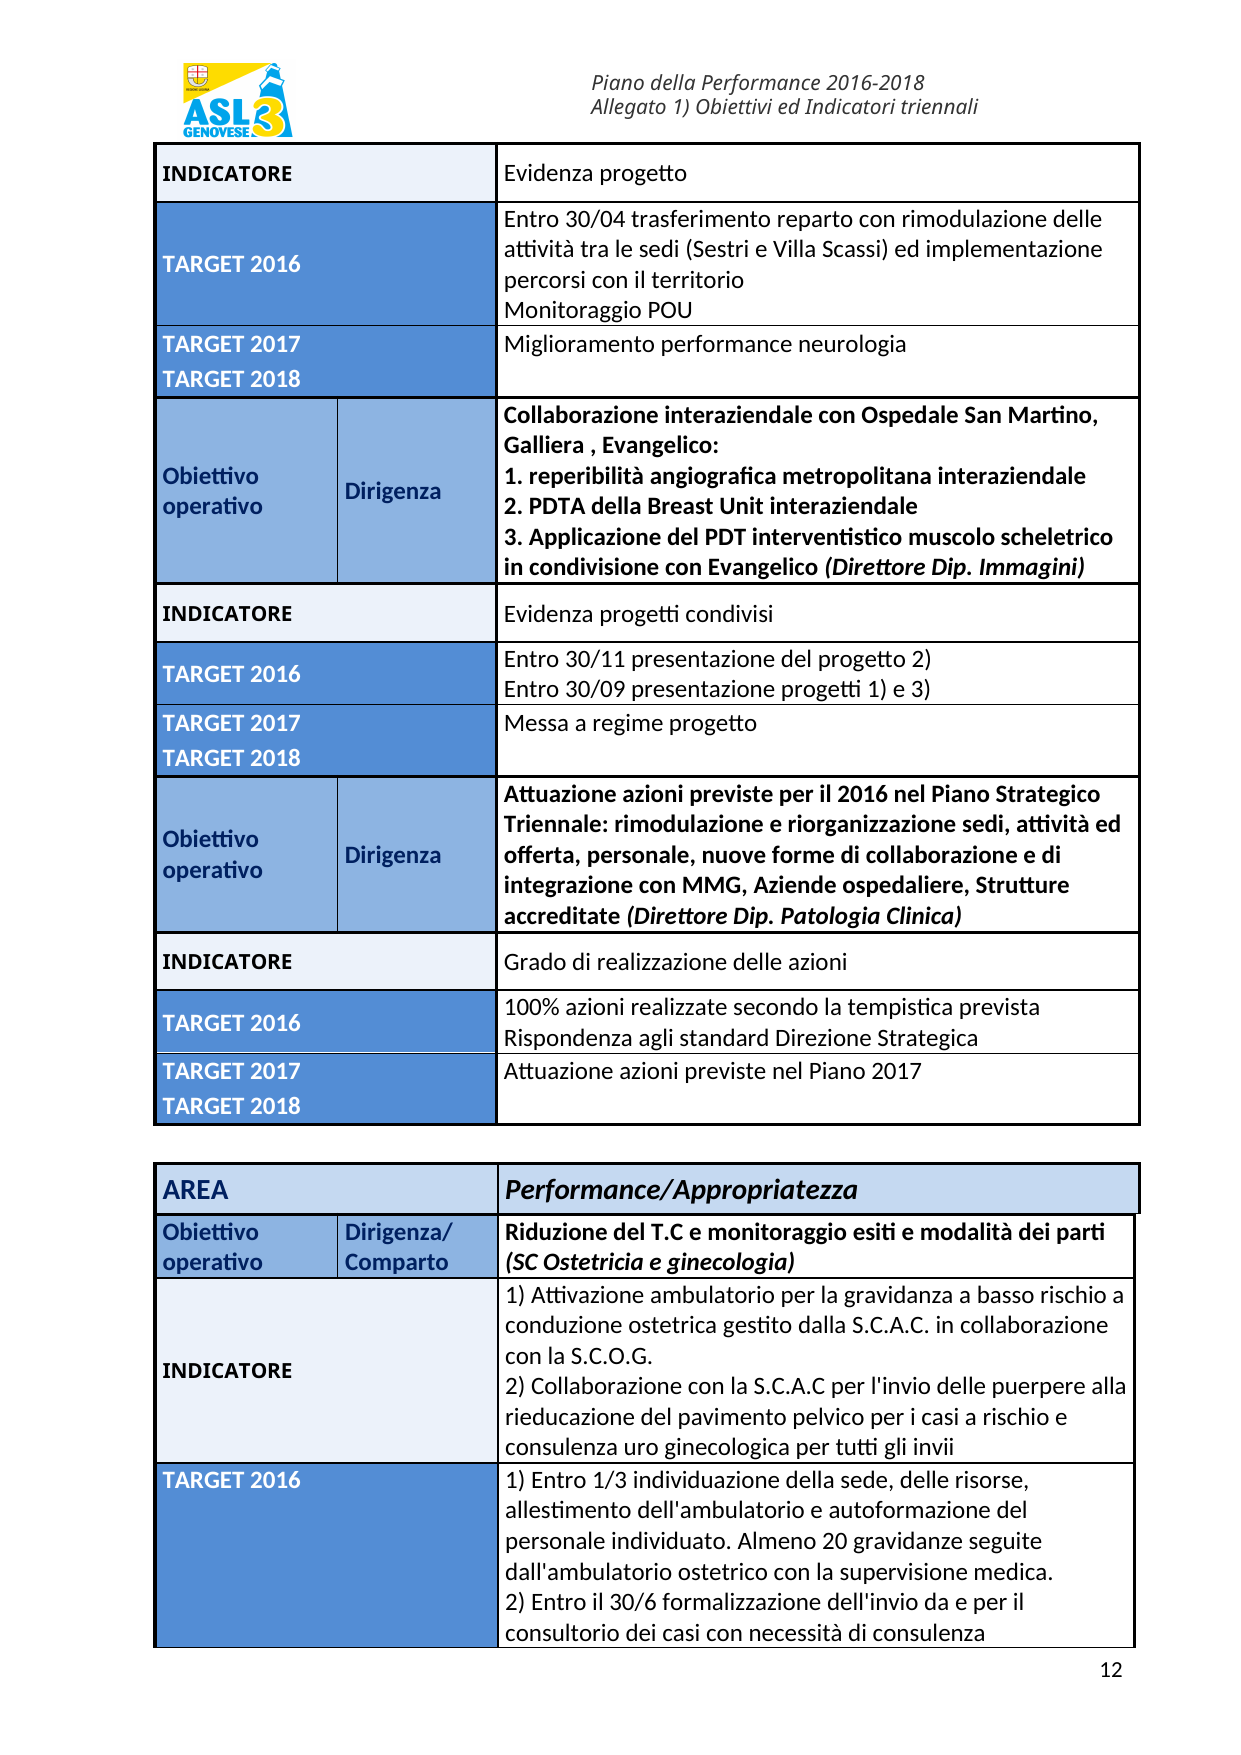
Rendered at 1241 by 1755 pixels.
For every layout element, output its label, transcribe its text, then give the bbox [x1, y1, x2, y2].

table_cell Messa a regime progetto [498, 705, 1138, 739]
table_cell TARGET 2016 [157, 1464, 338, 1647]
table_cell Obiettivo operativo [157, 778, 337, 931]
table_cell [337, 643, 495, 704]
table_cell Grado di realizzazione delle azioni [498, 934, 1138, 989]
table_cell Entro 30/04 trasferimento reparto con rimodulazione delle attività tra le sedi (Sestri e Villa Scassi) ed implementazione percorsi con il territorio Monitoraggio POU [498, 203, 1138, 325]
table_cell [498, 360, 1138, 396]
table_cell [337, 360, 495, 396]
table_cell TARGET 2017 [157, 1054, 337, 1088]
table_cell [337, 326, 495, 360]
table_cell Attuazione azioni previste nel Piano 2017 [498, 1054, 1138, 1088]
table_cell [337, 1054, 495, 1088]
table_cell [337, 1088, 495, 1123]
table_cell Attuazione azioni previste per il 2016 nel Piano Strategico Triennale: rimodulazione e riorganizzazione sedi, attività ed offerta, personale, nuove forme di collaborazione e di integrazione con MMG, Aziende ospedaliere, Strutture accreditate (Direttore Dip. Patologia Clinica) [498, 778, 1138, 931]
table_cell INDICATORE [157, 1279, 497, 1462]
table_cell INDICATORE [157, 585, 495, 641]
table_cell TARGET 2016 [157, 203, 337, 325]
table_cell TARGET 2018 [157, 739, 337, 775]
table_cell Dirigenza [338, 399, 495, 582]
table_cell Riduzione del T.C e monitoraggio esiti e modalità dei parti (SC Ostetricia e ginecologia) [499, 1216, 1133, 1277]
table_header AREA [157, 1165, 497, 1213]
table_cell TARGET 2018 [157, 360, 337, 396]
table_cell Obiettivo operativo [157, 1216, 337, 1277]
table_cell TARGET 2016 [157, 643, 337, 704]
table_cell [338, 1464, 497, 1647]
table_cell 100% azioni realizzate secondo la tempistica prevista Rispondenza agli standard Direzione Strategica [498, 991, 1138, 1052]
table_cell TARGET 2018 [157, 1088, 337, 1123]
table_cell [498, 1088, 1138, 1123]
table_cell Entro 30/11 presentazione del progetto 2) Entro 30/09 presentazione progetti 1) e 3) [498, 643, 1138, 704]
table_cell Evidenza progetti condivisi [498, 585, 1138, 641]
table_cell Miglioramento performance neurologia [498, 326, 1138, 360]
table_cell 1) Entro 1/3 individuazione della sede, delle risorse, allestimento dell'ambulatorio e autoformazione del personale individuato. Almeno 20 gravidanze seguite dall'ambulatorio ostetrico con la supervisione medica. 2) Entro il 30/6 formalizzazione dell'invio da e per il consultorio dei casi con necessità di consulenza [499, 1464, 1133, 1647]
table_cell TARGET 2016 [157, 991, 337, 1052]
table_cell TARGET 2017 [157, 705, 337, 739]
table_cell Collaborazione interaziendale con Ospedale San Martino, Galliera , Evangelico: 1. reperibilità angiografica metropolitana interaziendale 2. PDTA della Breast Unit interaziendale 3. Applicazione del PDT interventistico muscolo scheletrico in condivisione con Evangelico (Direttore Dip. Immagini) [498, 399, 1138, 582]
table_cell [337, 991, 495, 1052]
table_cell TARGET 2017 [157, 326, 337, 360]
table_cell Obiettivo operativo [157, 399, 337, 582]
table_cell INDICATORE [157, 934, 495, 989]
table_cell 1) Attivazione ambulatorio per la gravidanza a basso rischio a conduzione ostetrica gestito dalla S.C.A.C. in collaborazione con la S.C.O.G. 2) Collaborazione con la S.C.A.C per l'invio delle puerpere alla rieducazione del pavimento pelvico per i casi a rischio e consulenza uro ginecologica per tutti gli invii [499, 1279, 1133, 1462]
table_cell INDICATORE [157, 145, 495, 201]
table_cell [498, 739, 1138, 775]
table_cell [337, 705, 495, 739]
table_cell Dirigenza [338, 778, 495, 931]
table_cell [337, 203, 495, 325]
table_cell [337, 739, 495, 775]
table_header Performance/Appropriatezza [499, 1165, 1138, 1213]
table_cell Evidenza progetto [498, 145, 1138, 201]
table_cell Dirigenza/ Comparto [338, 1216, 497, 1277]
